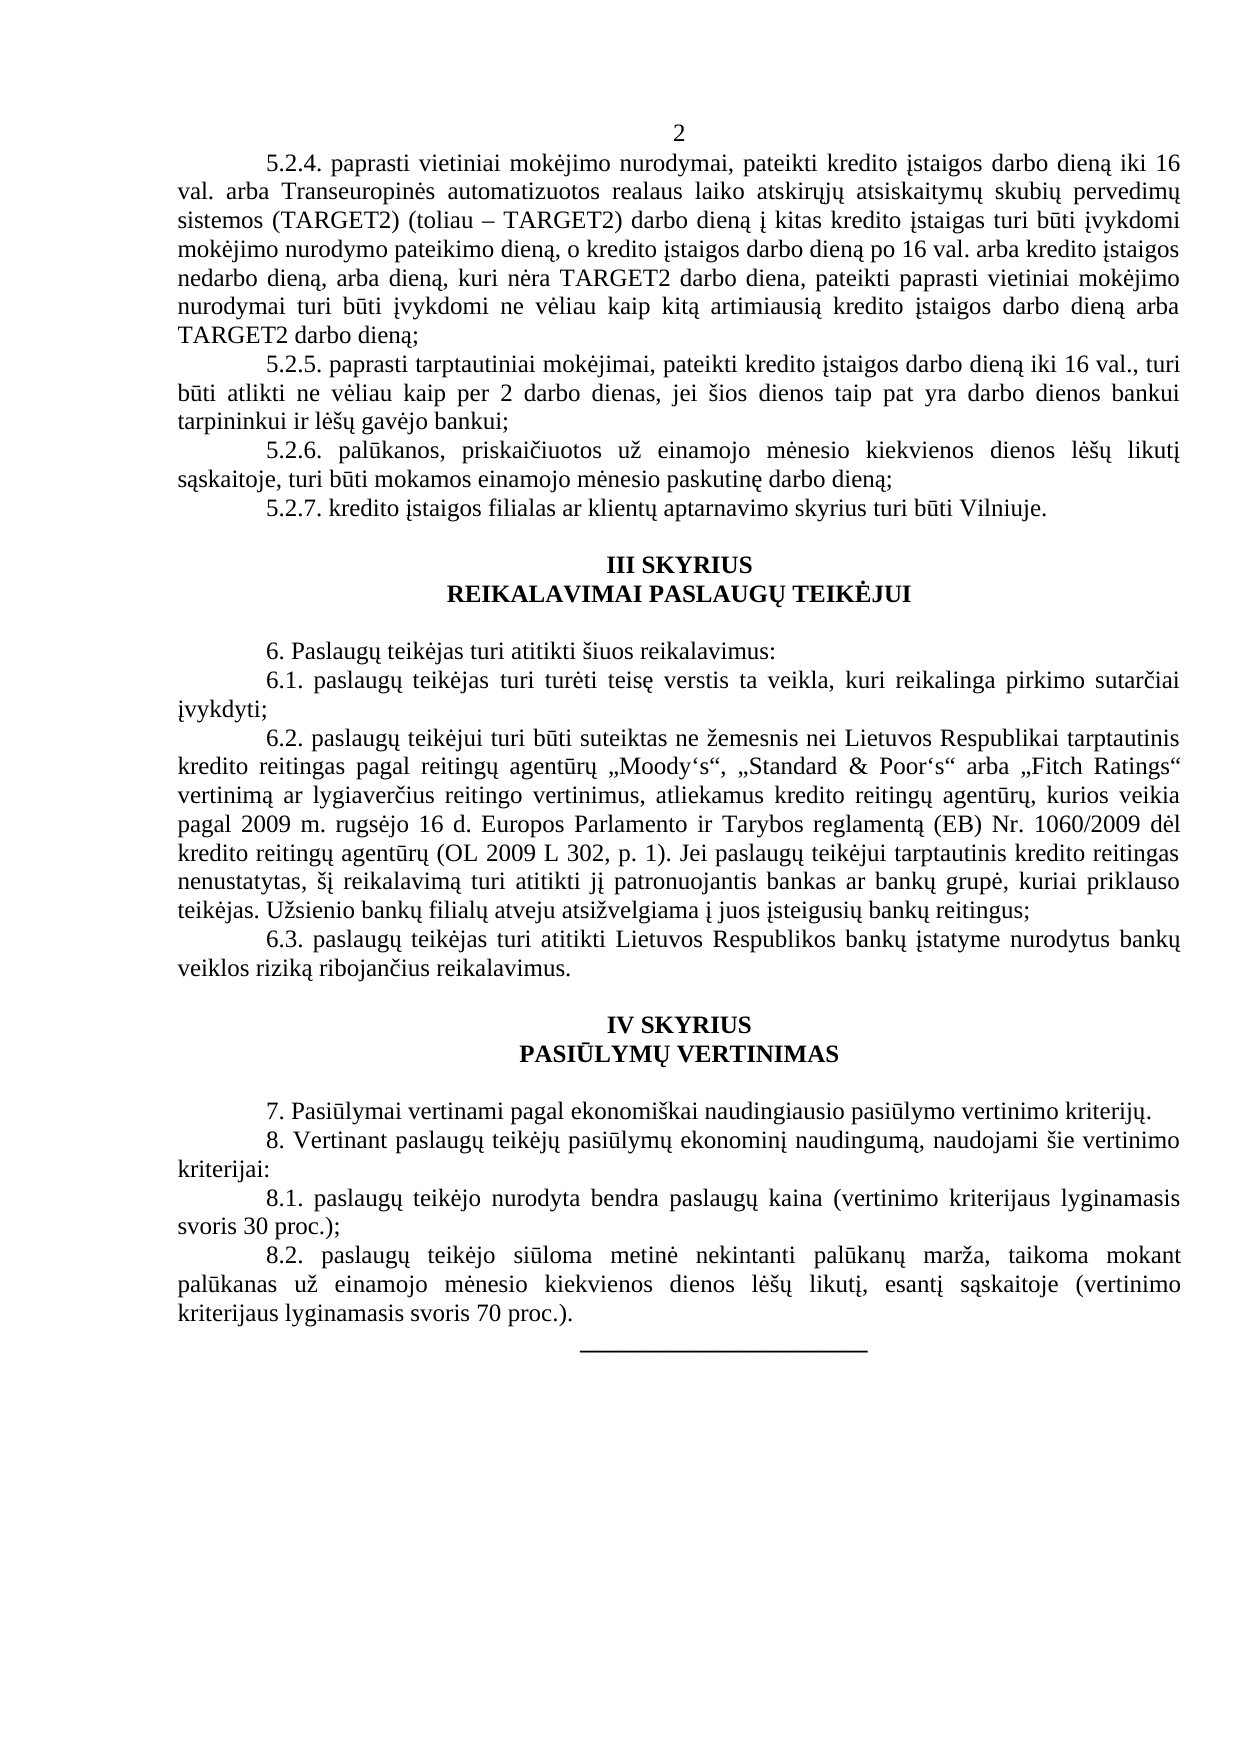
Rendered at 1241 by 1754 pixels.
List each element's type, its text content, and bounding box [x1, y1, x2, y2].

text 8.1. paslaugų teikėjo nurodyta bendra paslaugų kaina (vertinimo kriterijaus lyginamasis svoris 30 proc.); [177, 1183, 1181, 1240]
text 7. Pasiūlymai vertinami pagal ekonomiškai naudingiausio pasiūlymo vertinimo kriterijų. [177, 1096, 1181, 1125]
text 6.2. paslaugų teikėjui turi būti suteiktas ne žemesnis nei Lietuvos Respublikai tarptautinis kredito reitingas pagal reitingų agentūrų „Moody‘s“, „Standard & Poor‘s“ arba „Fitch Ratings“ vertinimą ar lygiaverčius reitingo vertinimus, atliekamus kredito reitingų agentūrų, kurios veikia pagal 2009 m. rugsėjo 16 d. Europos Parlamento ir Tarybos reglamentą (EB) Nr. 1060/2009 dėl kredito reitingų agentūrų (OL 2009 L 302, p. 1). Jei paslaugų teikėjui tarptautinis kredito reitingas nenustatytas, šį reikalavimą turi atitikti jį patronuojantis bankas ar bankų grupė, kuriai priklauso teikėjas. Užsienio bankų filialų atveju atsižvelgiama į juos įsteigusių bankų reitingus; [177, 723, 1181, 924]
text IV SKYRIUS [177, 1010, 1181, 1039]
text 5.2.4. paprasti vietiniai mokėjimo nurodymai, pateikti kredito įstaigos darbo dieną iki 16 val. arba Transeuropinės automatizuotos realaus laiko atskirųjų atsiskaitymų skubių pervedimų sistemos (TARGET2) (toliau – TARGET2) darbo dieną į kitas kredito įstaigas turi būti įvykdomi mokėjimo nurodymo pateikimo dieną, o kredito įstaigos darbo dieną po 16 val. arba kredito įstaigos nedarbo dieną, arba dieną, kuri nėra TARGET2 darbo diena, pateikti paprasti vietiniai mokėjimo nurodymai turi būti įvykdomi ne vėliau kaip kitą artimiausią kredito įstaigos darbo dieną arba TARGET2 darbo dieną; [177, 148, 1181, 349]
text III SKYRIUS [177, 550, 1181, 579]
text 6.1. paslaugų teikėjas turi turėti teisę verstis ta veikla, kuri reikalinga pirkimo sutarčiai įvykdyti; [177, 665, 1181, 723]
text 6.3. paslaugų teikėjas turi atitikti Lietuvos Respublikos bankų įstatyme nurodytus bankų veiklos riziką ribojančius reikalavimus. [177, 924, 1181, 981]
text REIKALAVIMAI PASLAUGŲ TEIKĖJUI [177, 579, 1181, 608]
text PASIŪLYMŲ VERTINIMAS [177, 1039, 1181, 1068]
text 8.2. paslaugų teikėjo siūloma metinė nekintanti palūkanų marža, taikoma mokant palūkanas už einamojo mėnesio kiekvienos dienos lėšų likutį, esantį sąskaitoje (vertinimo kriterijaus lyginamasis svoris 70 proc.). [177, 1240, 1181, 1326]
text 5.2.6. palūkanos, priskaičiuotos už einamojo mėnesio kiekvienos dienos lėšų likutį sąskaitoje, turi būti mokamos einamojo mėnesio paskutinę darbo dieną; [177, 435, 1181, 493]
text 5.2.7. kredito įstaigos filialas ar klientų aptarnavimo skyrius turi būti Vilniuje. [177, 493, 1181, 521]
text _______________________ [177, 1326, 1181, 1355]
text 8. Vertinant paslaugų teikėjų pasiūlymų ekonominį naudingumą, naudojami šie vertinimo kriterijai: [177, 1125, 1181, 1183]
text 6. Paslaugų teikėjas turi atitikti šiuos reikalavimus: [177, 636, 1181, 665]
text 5.2.5. paprasti tarptautiniai mokėjimai, pateikti kredito įstaigos darbo dieną iki 16 val., turi būti atlikti ne vėliau kaip per 2 darbo dienas, jei šios dienos taip pat yra darbo dienos bankui tarpininkui ir lėšų gavėjo bankui; [177, 349, 1181, 435]
